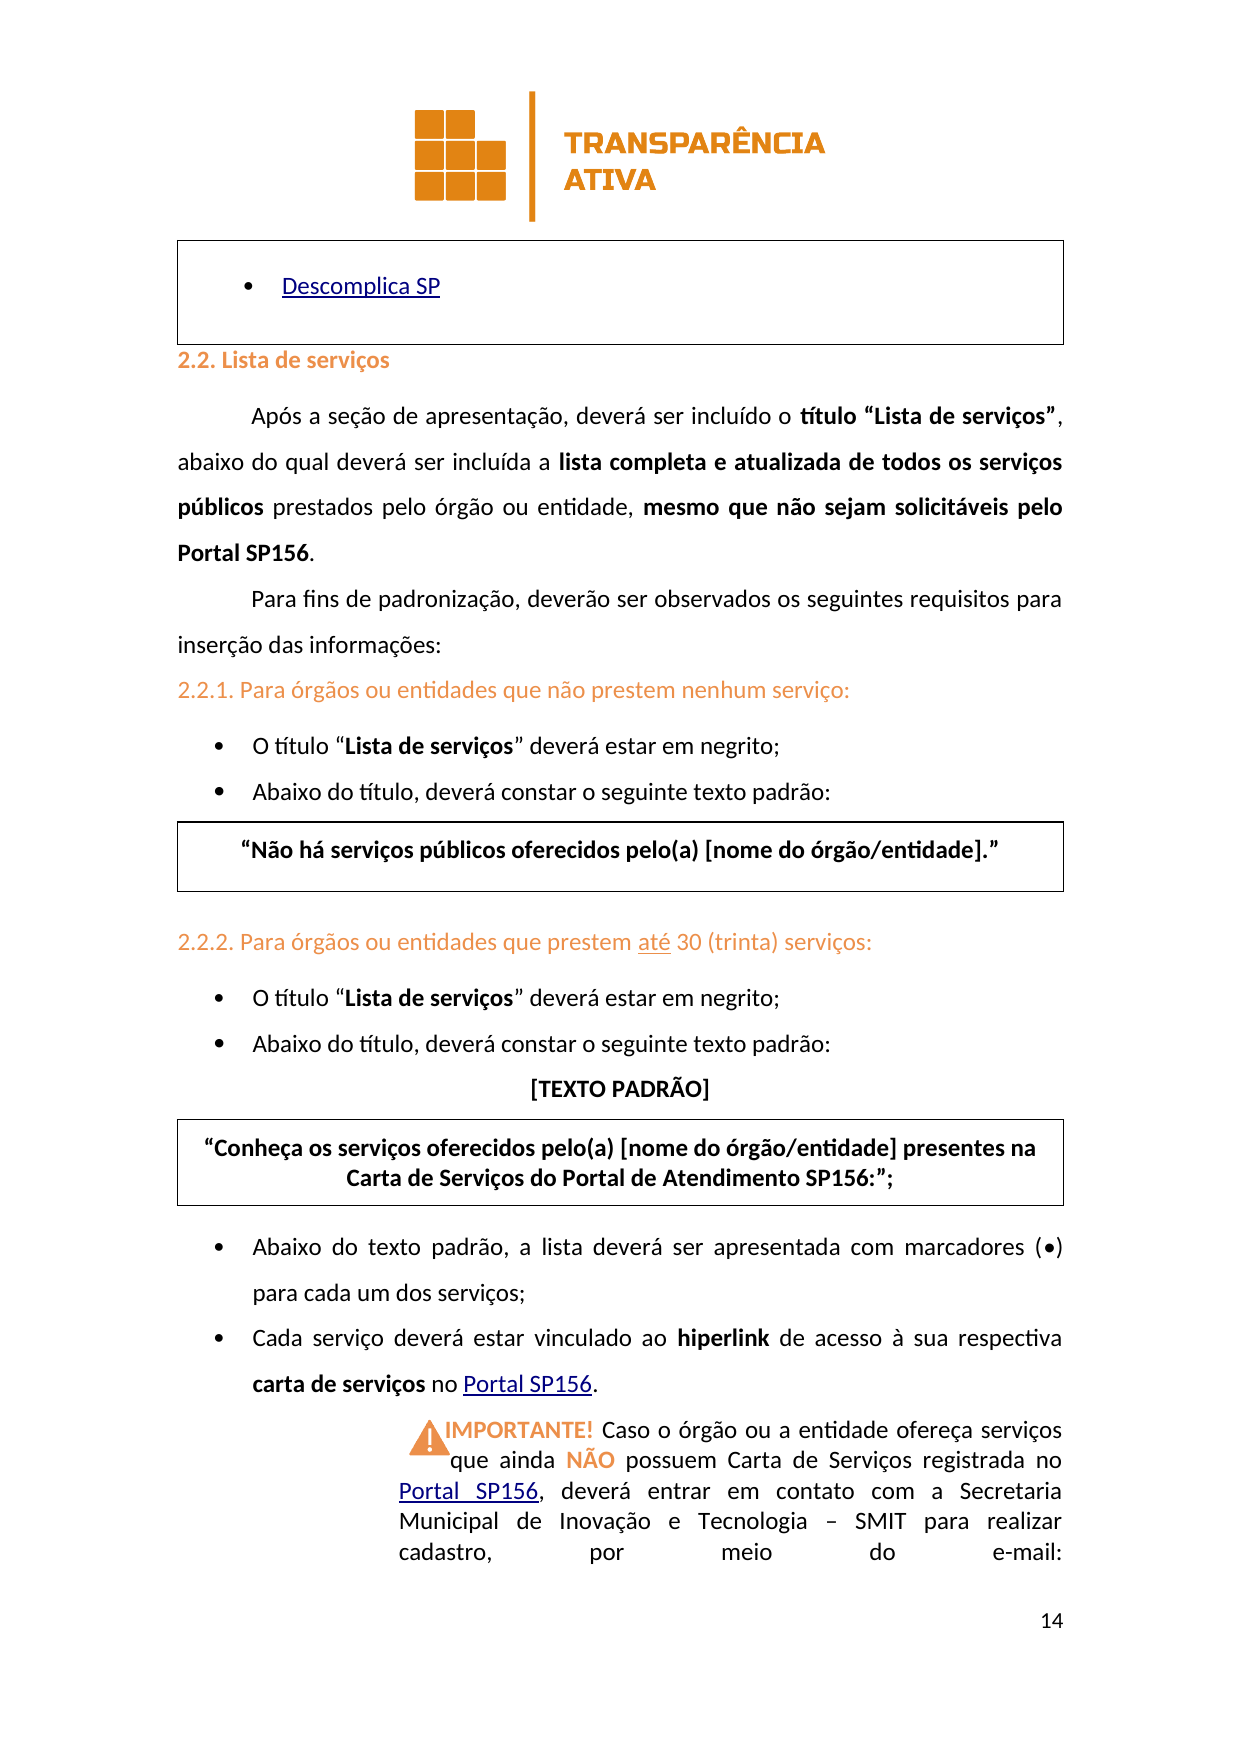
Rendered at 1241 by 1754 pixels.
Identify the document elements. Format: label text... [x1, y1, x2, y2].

subtitle 2.2.1. Para órgãos ou entidades que não prestem nenhum serviço: [177, 674, 1063, 705]
list Abaixo do texto padrão, a lista deverá ser apresentada com marcadores (•) para cada um dos serviços; [215, 1231, 1063, 1307]
list Cada serviço deverá estar vinculado ao hiperlink de acesso à sua respectiva carta de serviços no Portal SP156. [854, 1322, 976, 1399]
list Cada serviço deverá estar vinculado ao hiperlink de acesso à sua respectiva carta de serviços no Portal SP156. [215, 1322, 286, 1399]
subtitle 2.2.2. Para órgãos ou entidades que prestem até 30 (trinta) serviços: [177, 927, 1063, 957]
table_header A Carta de Serviços ao Cidadão reúne um conjunto de informações básicas sobre cada um dos serviços prestados pela Prefeitura de São Paulo. Prevista na Lei Federal 13.460/2017, art. 7º § 1º, “a Carta de Serviços ao Usuário tem por objetivo informar o usuário sobre os serviços prestados pelo órgão ou entidade, as formas de acesso a esses serviços e seus compromissos e padrões de qualidade de atendimento ao público”. De acordo com o Decreto Municipal 58.426/2018, art. 31, “todos os órgãos e entidades prestadores de serviço público deverão publicar, em seus sítios eletrônicos na internet, o Quadro Geral de Serviços Públicos, com “link” para acesso às informações relativas aos seus serviços, na Carta de Serviços ao Cidadão”. Nos Canais de Atendimento do Portal SP156, é possível acessar as Cartas de Serviços dos órgãos e entidades, realizar agendamentos, solicitações, acompanhar o andamento das solicitações e ainda realizar manifestações sobre os serviços. Tudo isso de maneira integrada via: Portal SP156 ChatSP156 (WhatsApp): (11) 3230-5156 Aplicativo SP156 Central de Atendimento Telefônico SP156: Se você está na cidade de São Paulo, ligue 156 (somente para telefones fixos, celulares DDD 11 e celulares de outros Estados, com a função roaming ativada). Se você está em município dentro da Grande São Paulo, ligue 0800-011-0156 (somente para telefones fixos e celulares DDD 11). Descomplica SP [178, 241, 1063, 343]
table_header “Conheça os serviços oferecidos pelo(a) [nome do órgão/entidade] presentes na Carta de Serviços do Portal de Atendimento SP156:”; [178, 1120, 1063, 1205]
list O título “Lista de serviços” deverá estar em negrito; [215, 982, 1063, 1013]
text IMPORTANTE! Caso o órgão ou a entidade ofereça serviços que ainda NÃO possuem Carta de Serviços registrada no Portal SP156, deverá entrar em contato com a Secretaria Municipal de Inovação e Tecnologia – SMIT para realizar cadastro, por meio do e-mail: cartadeservicos@prefeitura.sp.gov.br ou telefone: (11) 2392-2096. [499, 1414, 673, 1476]
list Cada serviço deverá estar vinculado ao hiperlink de acesso à sua respectiva carta de serviços no Portal SP156. [373, 1322, 434, 1399]
list Cada serviço deverá estar vinculado ao hiperlink de acesso à sua respectiva carta de serviços no Portal SP156. [793, 1332, 872, 1378]
list Abaixo do título, deverá constar o seguinte texto padrão: [215, 776, 1063, 806]
list Cada serviço deverá estar vinculado ao hiperlink de acesso à sua respectiva carta de serviços no Portal SP156. [761, 1322, 811, 1399]
text Para fins de padronização, deverão ser observados os seguintes requisitos para inserção das informações: [177, 583, 1063, 659]
text IMPORTANTE! Caso o órgão ou a entidade ofereça serviços que ainda NÃO possuem Carta de Serviços registrada no Portal SP156, deverá entrar em contato com a Secretaria Municipal de Inovação e Tecnologia – SMIT para realizar cadastro, por meio do e-mail: cartadeservicos@prefeitura.sp.gov.br ou telefone: (11) 2392-2096. [398, 1414, 788, 1566]
list Cada serviço deverá estar vinculado ao hiperlink de acesso à sua respectiva carta de serviços no Portal SP156. [978, 1322, 1063, 1386]
subtitle 2.2. Lista de serviços [177, 345, 1063, 375]
list O título “Lista de serviços” deverá estar em negrito; [215, 730, 1063, 761]
text [TEXTO PADRÃO] [177, 1073, 1063, 1104]
list Cada serviço deverá estar vinculado ao hiperlink de acesso à sua respectiva carta de serviços no Portal SP156. [288, 1322, 360, 1399]
table_header “Não há serviços públicos oferecidos pelo(a) [nome do órgão/entidade].” [178, 823, 1063, 891]
text IMPORTANTE! Caso o órgão ou a entidade ofereça serviços que ainda NÃO possuem Carta de Serviços registrada no Portal SP156, deverá entrar em contato com a Secretaria Municipal de Inovação e Tecnologia – SMIT para realizar cadastro, por meio do e-mail: cartadeservicos@prefeitura.sp.gov.br ou telefone: (11) 2392-2096. [583, 1526, 761, 1566]
list Cada serviço deverá estar vinculado ao hiperlink de acesso à sua respectiva carta de serviços no Portal SP156. [436, 1322, 744, 1399]
list Abaixo do título, deverá constar o seguinte texto padrão: [215, 1028, 1063, 1058]
text Após a seção de apresentação, deverá ser incluído o título “Lista de serviços”, abaixo do qual deverá ser incluída a lista completa e atualizada de todos os serviços públicos prestados pelo órgão ou entidade, mesmo que não sejam solicitáveis pelo Portal SP156. [177, 400, 1063, 568]
text IMPORTANTE! Caso o órgão ou a entidade ofereça serviços que ainda NÃO possuem Carta de Serviços registrada no Portal SP156, deverá entrar em contato com a Secretaria Municipal de Inovação e Tecnologia – SMIT para realizar cadastro, por meio do e-mail: cartadeservicos@prefeitura.sp.gov.br ou telefone: (11) 2392-2096. [877, 1414, 930, 1559]
